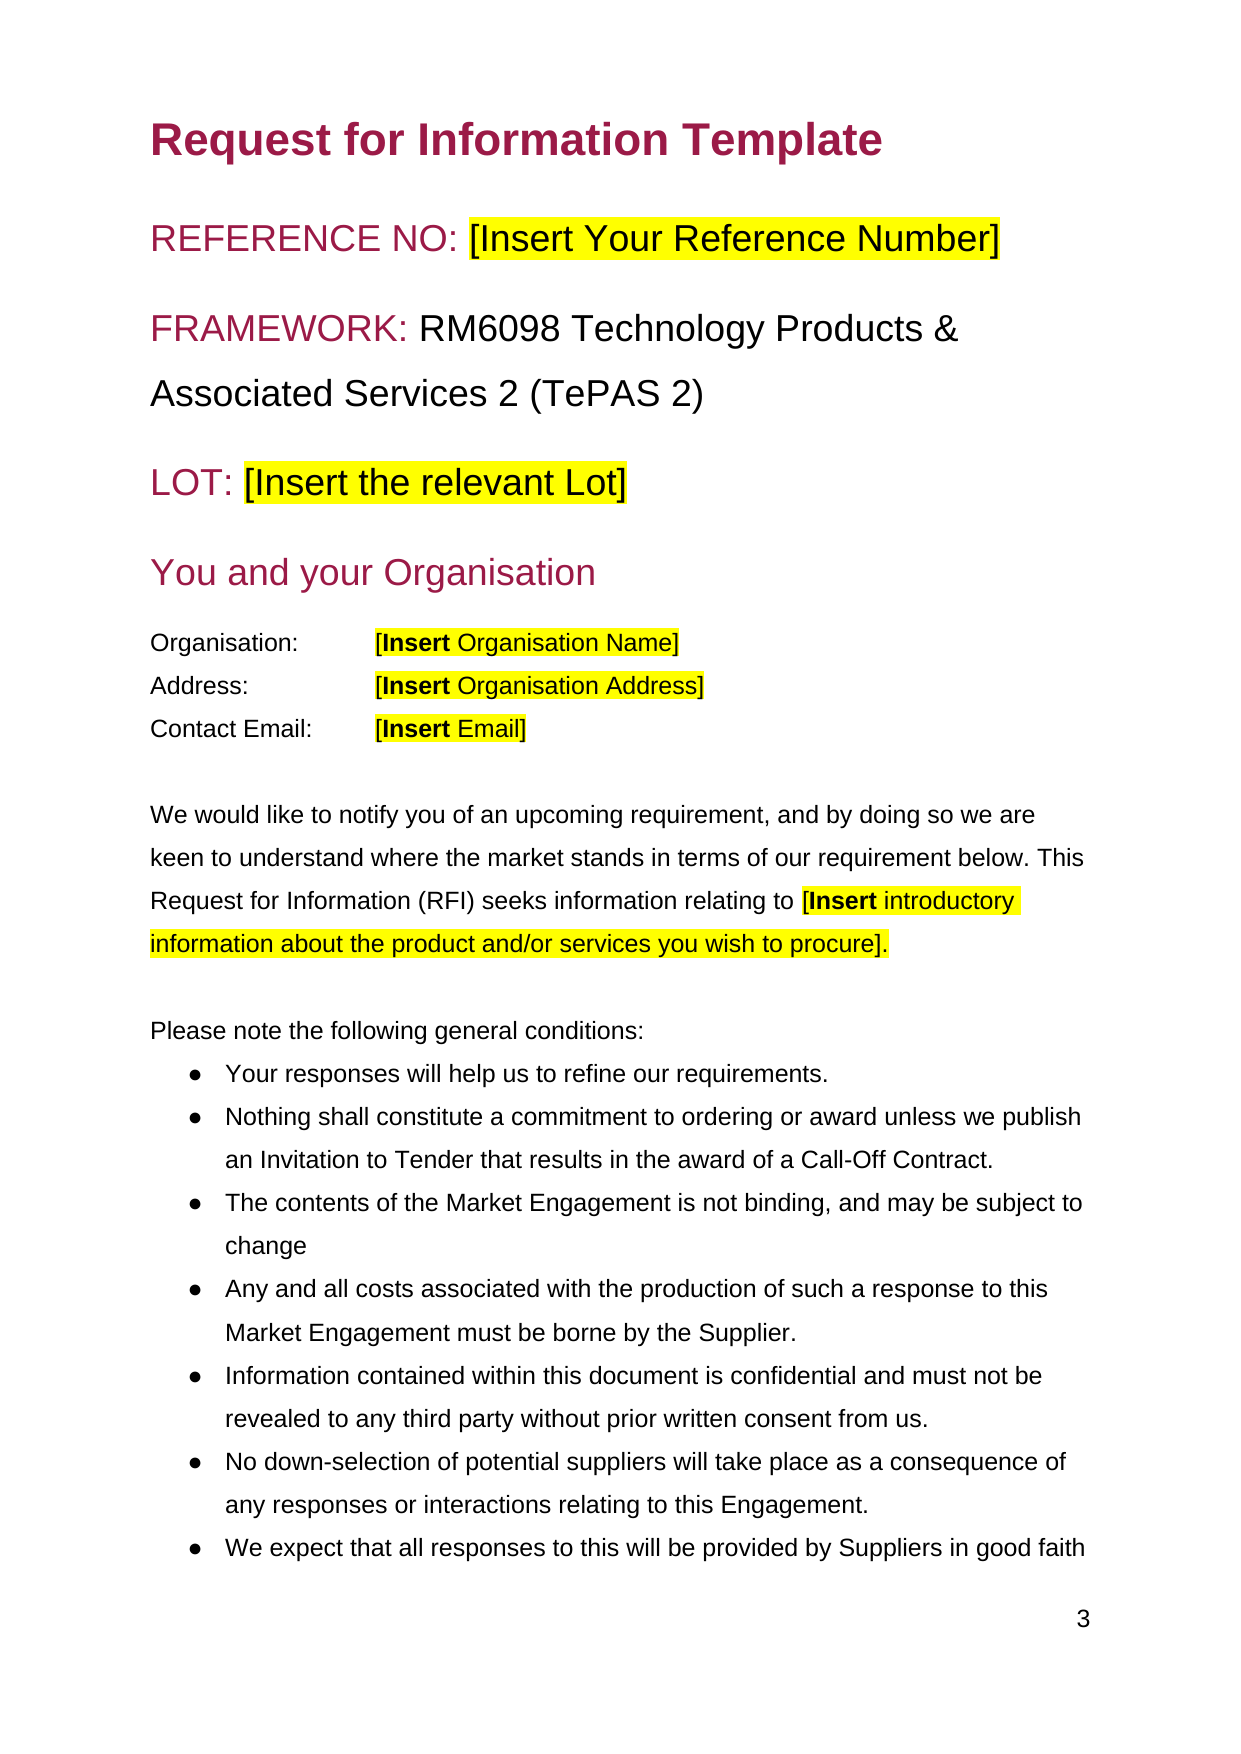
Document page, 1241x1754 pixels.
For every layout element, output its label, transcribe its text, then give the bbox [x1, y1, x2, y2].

subtitle Request for Information Template [150, 112, 1090, 165]
text Contact Email: [Insert Email] [150, 714, 1090, 786]
subtitle LOT: [Insert the relevant Lot] [150, 461, 1090, 504]
subtitle You and your Organisation [150, 550, 1090, 593]
subtitle FRAMEWORK: RM6098 Technology Products & Associated Services 2 (TePAS 2) [150, 306, 1090, 414]
list No down-selection of potential suppliers will take place as a consequence of any responses or interactions relating to this Engagement. [187, 1447, 1090, 1519]
list Nothing shall constitute a commitment to ordering or award unless we publish an Invitation to Tender that results in the award of a Call-Off Contract. [187, 1102, 1090, 1174]
list Information contained within this document is confidential and must not be revealed to any third party without prior written consent from us. [187, 1361, 1090, 1432]
text Address: [Insert Organisation Address] [150, 671, 1090, 699]
list We expect that all responses to this will be provided by Suppliers in good faith [187, 1533, 1090, 1562]
list Your responses will help us to refine our requirements. [187, 1059, 1090, 1087]
text Organisation: [Insert Organisation Name] [150, 627, 1090, 656]
text Please note the following general conditions: [150, 1016, 1090, 1044]
text We would like to notify you of an upcoming requirement, and by doing so we are keen to understand where the market stands in terms of our requirement below. This Request for Information (RFI) seeks information relating to [Insert introductory information about the product and/or services you wish to procure]. [150, 800, 1090, 958]
list Any and all costs associated with the production of such a response to this Market Engagement must be borne by the Supplier. [187, 1274, 1090, 1346]
subtitle REFERENCE NO: [Insert Your Reference Number] [150, 217, 1090, 260]
list The contents of the Market Engagement is not binding, and may be subject to change [187, 1188, 1090, 1260]
